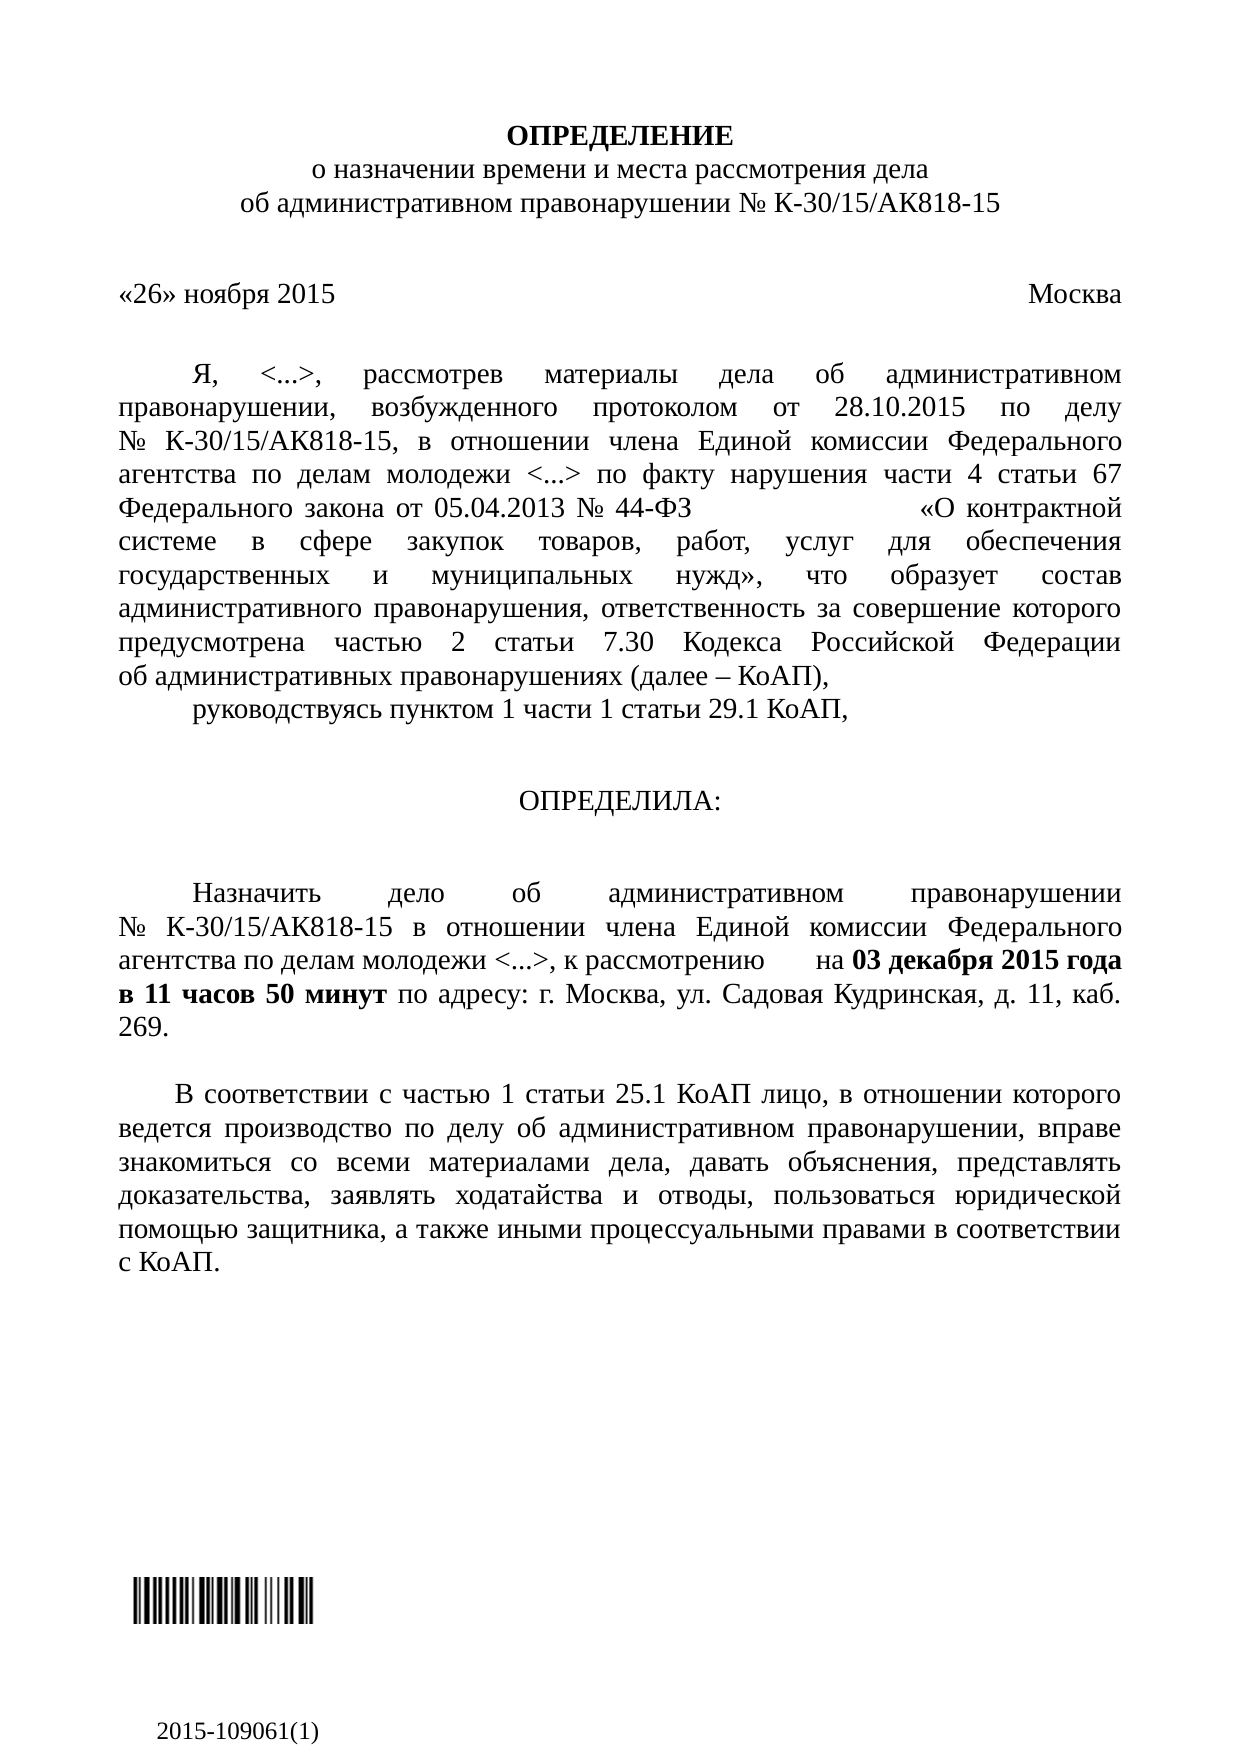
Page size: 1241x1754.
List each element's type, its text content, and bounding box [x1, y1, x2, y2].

text руководствуясь пунктом 1 части 1 статьи 29.1 КоАП, [118, 691, 1122, 725]
subtitle ОПРЕДЕЛЕНИЕ [118, 118, 1122, 152]
text В соответствии с частью 1 статьи 25.1 КоАП лицо, в отношении которого ведется производство по делу об административном правонарушении, вправе знакомиться со всеми материалами дела, давать объяснения, представлять доказательства, заявлять ходатайства и отводы, пользоваться юридической помощью защитника, а также иными процессуальными правами в соответствии с КоАП. [118, 1077, 1122, 1278]
text Назначить дело об административном правонарушении № К-30/15/АК818-15 в отношении члена Единой комиссии Федерального агентства по делам молодежи <...>, к рассмотрению на 03 декабря 2015 года в 11 часов 50 минут по адресу: г. Москва, ул. Садовая Кудринская, д. 11, каб. 269. [118, 875, 1122, 1043]
text об административном правонарушении № К-30/15/АК818-15 [118, 185, 1122, 219]
text о назначении времени и места рассмотрения дела [118, 152, 1122, 185]
text ОПРЕДЕЛИЛА: [118, 783, 1122, 817]
text «26» ноября 2015 Москва [118, 276, 1122, 310]
text Я, <...>, рассмотрев материалы дела об административном правонарушении, возбужденного протоколом от 28.10.2015 по делу № К-30/15/АК818-15, в отношении члена Единой комиссии Федерального агентства по делам молодежи <...> по факту нарушения части 4 статьи 67 Федерального закона от 05.04.2013 № 44-ФЗ «О контрактной системе в сфере закупок товаров, работ, услуг для обеспечения государственных и муниципальных нужд», что образует состав административного правонарушения, ответственность за совершение которого предусмотрена частью 2 статьи 7.30 Кодекса Российской Федерации об административных правонарушениях (далее – КоАП), [118, 356, 1122, 691]
picture [118, 1577, 331, 1624]
